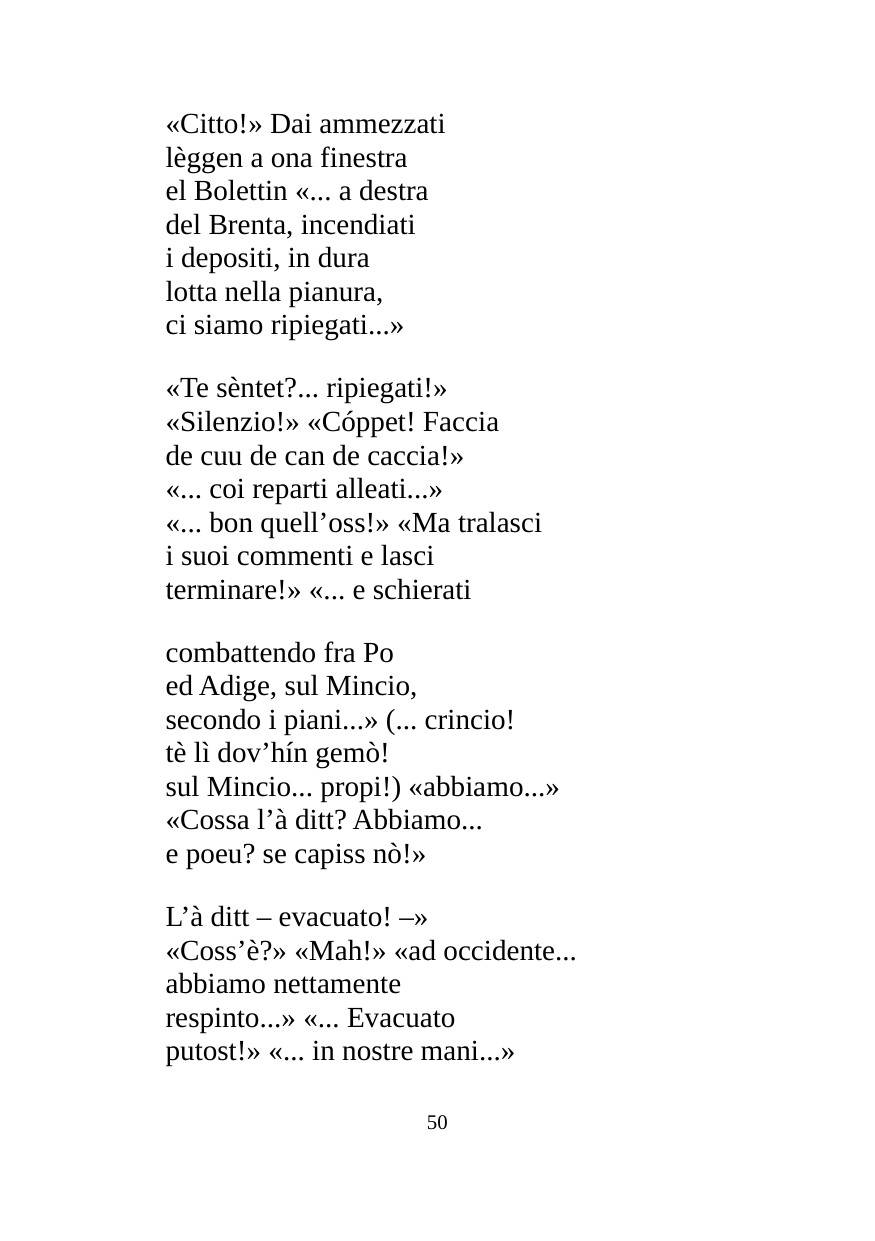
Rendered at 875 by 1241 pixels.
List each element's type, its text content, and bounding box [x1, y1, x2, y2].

text «Te sèntet?... ripiegati!» «Silenzio!» «Cóppet! Faccia de cuu de can de caccia!» «... coi reparti alleati...» «... bon quell’oss!» «Ma tralasci i suoi commenti e lasci terminare!» «... e schierati [165, 371, 768, 605]
text L’à ditt – evacuato! –» «Coss’è?» «Mah!» «ad occidente... abbiamo nettamente respinto...» «... Evacuato putost!» «... in nostre mani...» [165, 899, 768, 1067]
text combattendo fra Po ed Adige, sul Mincio, secondo i piani...» (... crincio! tè lì dov’hín gemò! sul Mincio... propi!) «abbiamo...» «Cossa l’à ditt? Abbiamo... e poeu? se capiss nò!» [165, 635, 768, 869]
text «Citto!» Dai ammezzati lèggen a ona finestra el Bolettin «... a destra del Brenta, incendiati i depositi, in dura lotta nella pianura, ci siamo ripiegati...» [165, 106, 768, 341]
